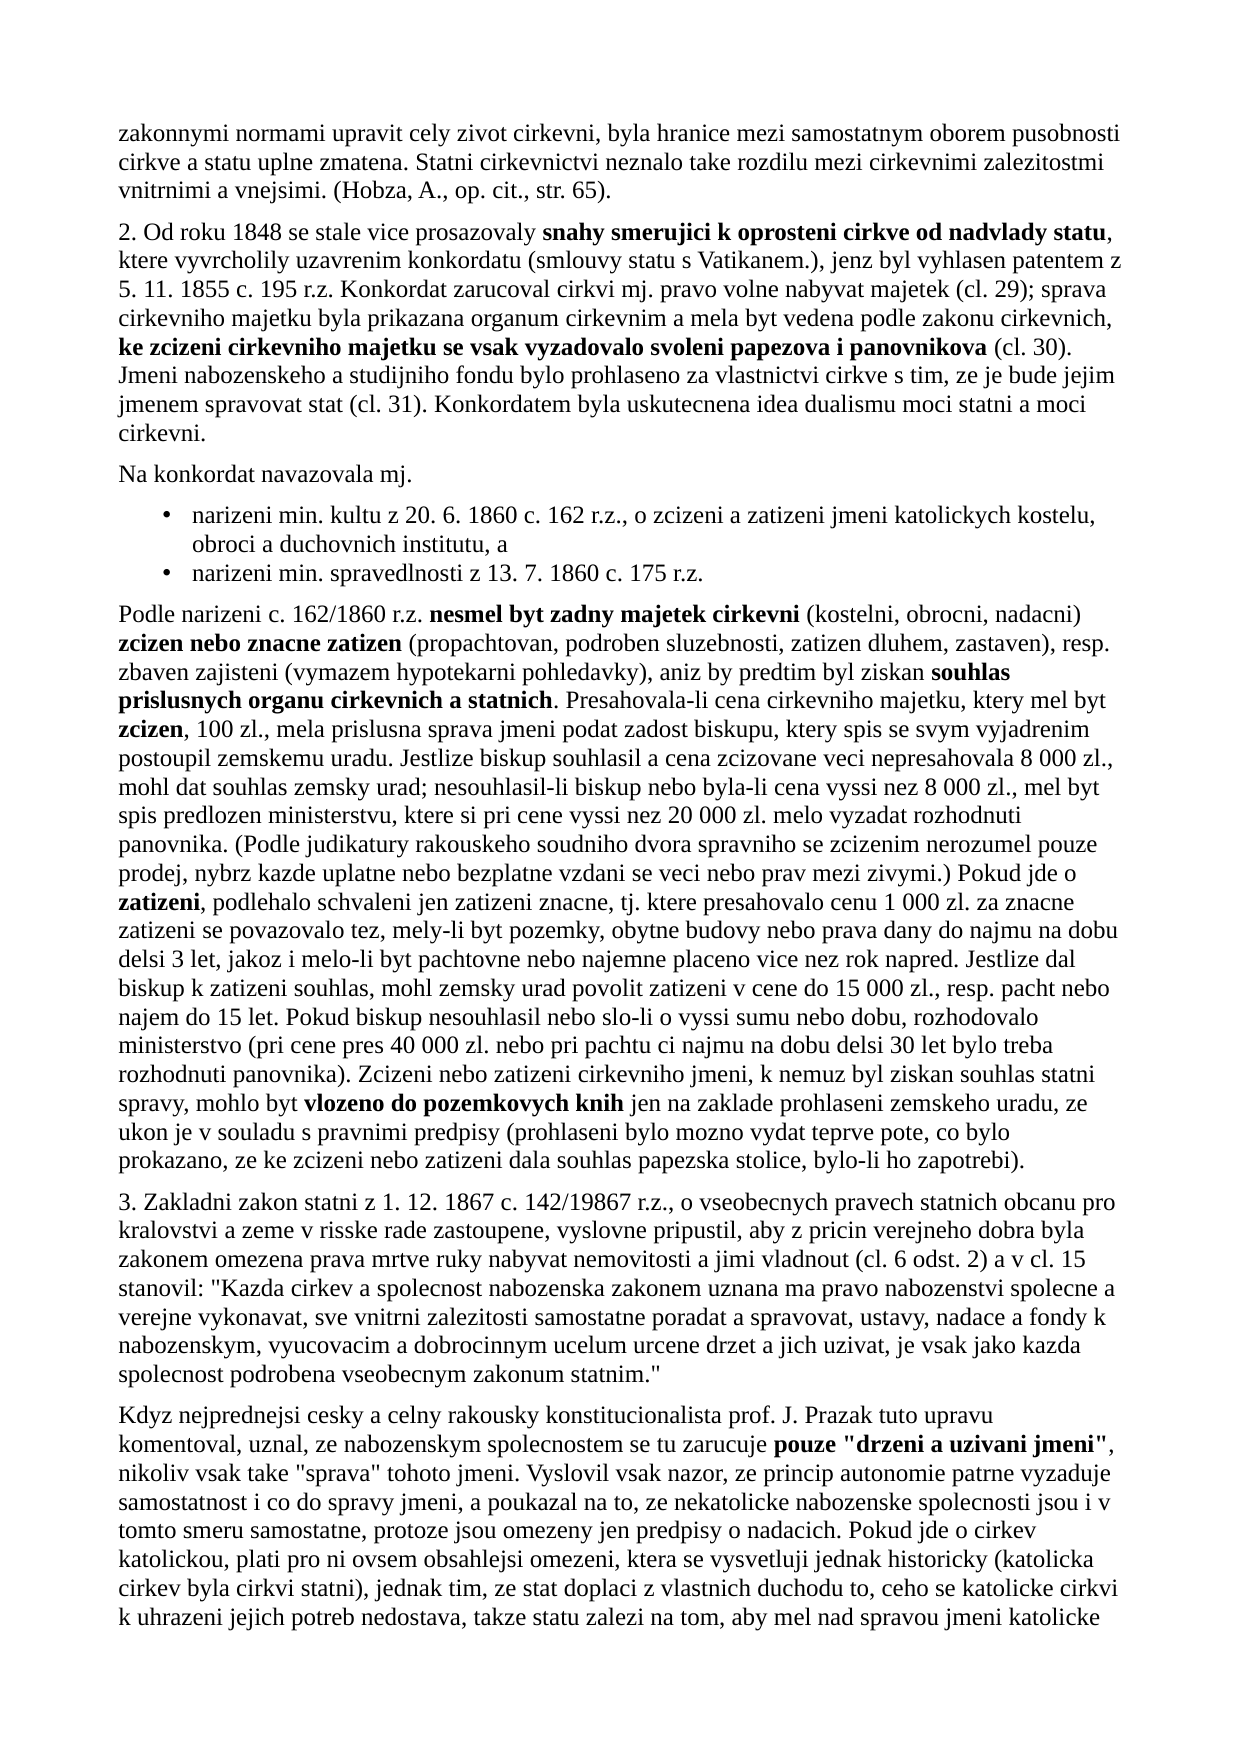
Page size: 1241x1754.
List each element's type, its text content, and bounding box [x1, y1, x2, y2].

text Na konkordat navazovala mj. [118, 459, 1122, 488]
text 3. Zakladni zakon statni z 1. 12. 1867 c. 142/19867 r.z., o vseobecnych pravech statnich obcanu pro kralovstvi a zeme v risske rade zastoupene, vyslovne pripustil, aby z pricin verejneho dobra byla zakonem omezena prava mrtve ruky nabyvat nemovitosti a jimi vladnout (cl. 6 odst. 2) a v cl. 15 stanovil: "Kazda cirkev a spolecnost nabozenska zakonem uznana ma pravo nabozenstvi spolecne a verejne vykonavat, sve vnitrni zalezitosti samostatne poradat a spravovat, ustavy, nadace a fondy k nabozenskym, vyucovacim a dobrocinnym ucelum urcene drzet a jich uzivat, je vsak jako kazda spolecnost podrobena vseobecnym zakonum statnim." [118, 1187, 1122, 1388]
list narizeni min. spravedlnosti z 13. 7. 1860 c. 175 r.z. [162, 558, 1122, 587]
text 2. Od roku 1848 se stale vice prosazovaly snahy smerujici k oprosteni cirkve od nadvlady statu, ktere vyvrcholily uzavrenim konkordatu (smlouvy statu s Vatikanem.), jenz byl vyhlasen patentem z 5. 11. 1855 c. 195 r.z. Konkordat zarucoval cirkvi mj. pravo volne nabyvat majetek (cl. 29); sprava cirkevniho majetku byla prikazana organum cirkevnim a mela byt vedena podle zakonu cirkevnich, ke zcizeni cirkevniho majetku se vsak vyzadovalo svoleni papezova i panovnikova (cl. 30). Jmeni nabozenskeho a studijniho fondu bylo prohlaseno za vlastnictvi cirkve s tim, ze je bude jejim jmenem spravovat stat (cl. 31). Konkordatem byla uskutecnena idea dualismu moci statni a moci cirkevni. [118, 217, 1122, 447]
list narizeni min. kultu z 20. 6. 1860 c. 162 r.z., o zcizeni a zatizeni jmeni katolickych kostelu, obroci a duchovnich institutu, a [162, 501, 1122, 558]
text zakonnymi normami upravit cely zivot cirkevni, byla hranice mezi samostatnym oborem pusobnosti cirkve a statu uplne zmatena. Statni cirkevnictvi neznalo take rozdilu mezi cirkevnimi zalezitostmi vnitrnimi a vnejsimi. (Hobza, A., op. cit., str. 65). [118, 118, 1122, 204]
text Kdyz nejprednejsi cesky a celny rakousky konstitucionalista prof. J. Prazak tuto upravu komentoval, uznal, ze nabozenskym spolecnostem se tu zarucuje pouze "drzeni a uzivani jmeni", nikoliv vsak take "sprava" tohoto jmeni. Vyslovil vsak nazor, ze princip autonomie patrne vyzaduje samostatnost i co do spravy jmeni, a poukazal na to, ze nekatolicke nabozenske spolecnosti jsou i v tomto smeru samostatne, protoze jsou omezeny jen predpisy o nadacich. Pokud jde o cirkev katolickou, plati pro ni ovsem obsahlejsi omezeni, ktera se vysvetluji jednak historicky (katolicka cirkev byla cirkvi statni), jednak tim, ze stat doplaci z vlastnich duchodu to, ceho se katolicke cirkvi k uhrazeni jejich potreb nedostava, takze statu zalezi na tom, aby mel nad spravou jmeni katolicke [118, 1401, 1122, 1631]
text Podle narizeni c. 162/1860 r.z. nesmel byt zadny majetek cirkevni (kostelni, obrocni, nadacni) zcizen nebo znacne zatizen (propachtovan, podroben sluzebnosti, zatizen dluhem, zastaven), resp. zbaven zajisteni (vymazem hypotekarni pohledavky), aniz by predtim byl ziskan souhlas prislusnych organu cirkevnich a statnich. Presahovala-li cena cirkevniho majetku, ktery mel byt zcizen, 100 zl., mela prislusna sprava jmeni podat zadost biskupu, ktery spis se svym vyjadrenim postoupil zemskemu uradu. Jestlize biskup souhlasil a cena zcizovane veci nepresahovala 8 000 zl., mohl dat souhlas zemsky urad; nesouhlasil-li biskup nebo byla-li cena vyssi nez 8 000 zl., mel byt spis predlozen ministerstvu, ktere si pri cene vyssi nez 20 000 zl. melo vyzadat rozhodnuti panovnika. (Podle judikatury rakouskeho soudniho dvora spravniho se zcizenim nerozumel pouze prodej, nybrz kazde uplatne nebo bezplatne vzdani se veci nebo prav mezi zivymi.) Pokud jde o zatizeni, podlehalo schvaleni jen zatizeni znacne, tj. ktere presahovalo cenu 1 000 zl. za znacne zatizeni se povazovalo tez, mely-li byt pozemky, obytne budovy nebo prava dany do najmu na dobu delsi 3 let, jakoz i melo-li byt pachtovne nebo najemne placeno vice nez rok napred. Jestlize dal biskup k zatizeni souhlas, mohl zemsky urad povolit zatizeni v cene do 15 000 zl., resp. pacht nebo najem do 15 let. Pokud biskup nesouhlasil nebo slo-li o vyssi sumu nebo dobu, rozhodovalo ministerstvo (pri cene pres 40 000 zl. nebo pri pachtu ci najmu na dobu delsi 30 let bylo treba rozhodnuti panovnika). Zcizeni nebo zatizeni cirkevniho jmeni, k nemuz byl ziskan souhlas statni spravy, mohlo byt vlozeno do pozemkovych knih jen na zaklade prohlaseni zemskeho uradu, ze ukon je v souladu s pravnimi predpisy (prohlaseni bylo mozno vydat teprve pote, co bylo prokazano, ze ke zcizeni nebo zatizeni dala souhlas papezska stolice, bylo-li ho zapotrebi). [118, 599, 1122, 1174]
